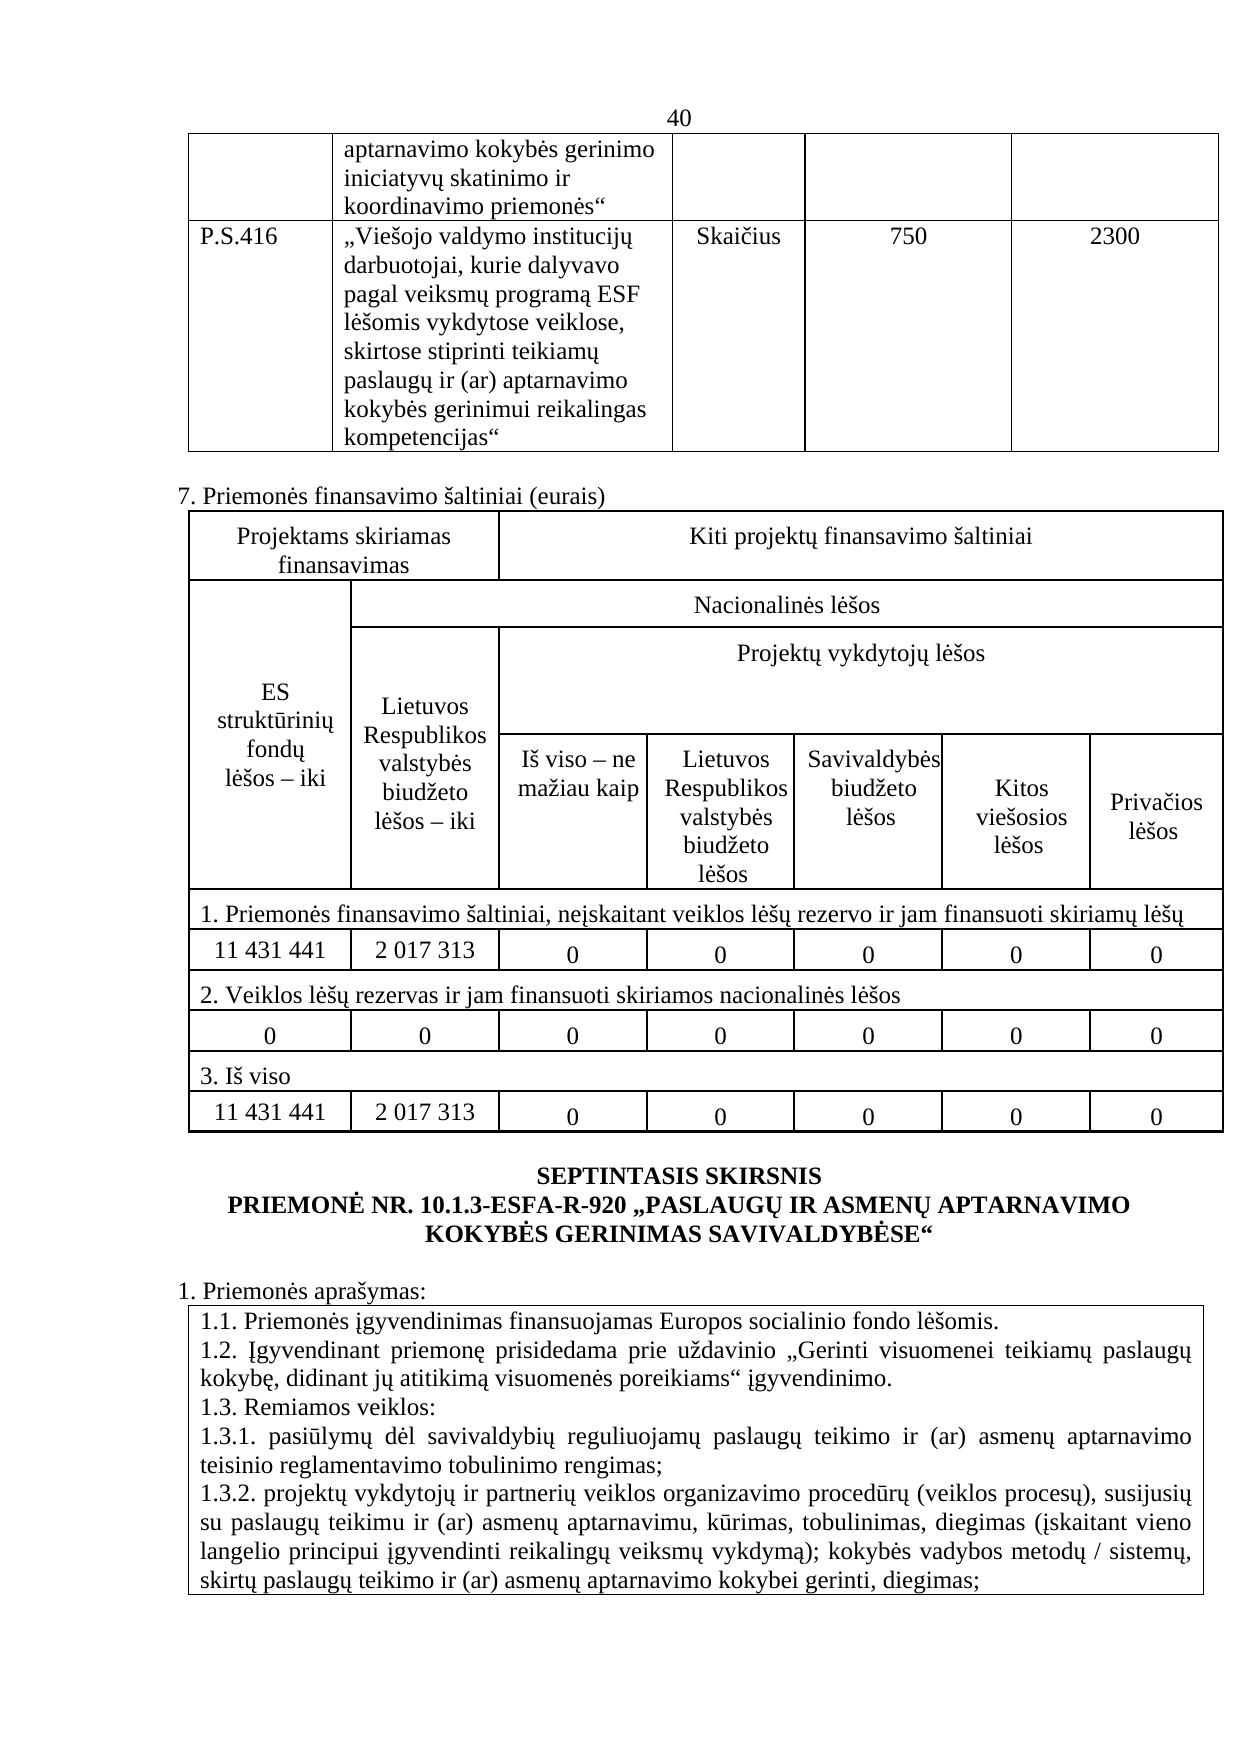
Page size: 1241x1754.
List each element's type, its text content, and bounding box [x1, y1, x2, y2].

table_header 1.1. Priemonės įgyvendinimas finansuojamas Europos socialinio fondo lėšomis. 1.2. Įgyvendinant priemonę prisidedama prie uždavinio „Gerinti visuomenei teikiamų paslaugų kokybę, didinant jų atitikimą visuomenės poreikiams“ įgyvendinimo. 1.3. Remiamos veiklos: 1.3.1. pasiūlymų dėl savivaldybių reguliuojamų paslaugų teikimo ir (ar) asmenų aptarnavimo teisinio reglamentavimo tobulinimo rengimas; 1.3.2. projektų vykdytojų ir partnerių veiklos organizavimo procedūrų (veiklos procesų), susijusių su paslaugų teikimu ir (ar) asmenų aptarnavimu, kūrimas, tobulinimas, diegimas (įskaitant vieno langelio principui įgyvendinti reikalingų veiksmų vykdymą); kokybės vadybos metodų / sistemų, skirtų paslaugų teikimo ir (ar) asmenų aptarnavimo kokybei gerinti, diegimas; [189, 1306, 1203, 1593]
table_cell [189, 134, 332, 220]
table_cell „Viešojo valdymo institucijų darbuotojai, kurie dalyvavo pagal veiksmų programą ESF lėšomis vykdytose veiklose, skirtose stiprinti teikiamų paslaugų ir (ar) aptarnavimo kokybės gerinimui reikalingas kompetencijas“ [333, 221, 672, 451]
table_cell 0 [500, 1092, 646, 1130]
table_header Kiti projektų finansavimo šaltiniai [500, 512, 1222, 579]
table_cell Nacionalinės lėšos [352, 581, 1222, 626]
text SEPTINTASIS SKIRSNIS [177, 1161, 1181, 1190]
table_cell 0 [648, 930, 793, 969]
table_cell 2 017 313 [352, 1092, 498, 1130]
text PRIEMONĖ NR. 10.1.3-ESFA-R-920 „PASLAUGŲ IR ASMENŲ APTARNAVIMO KOKYBĖS GERINIMAS SAVIVALDYBĖSE“ [177, 1190, 1181, 1247]
table_cell [1012, 134, 1218, 220]
table_cell Privačios lėšos [1091, 735, 1222, 888]
table_cell aptarnavimo kokybės gerinimo iniciatyvų skatinimo ir koordinavimo priemonės“ [333, 134, 672, 220]
table_cell 0 [648, 1092, 793, 1130]
table_cell Skaičius [673, 221, 804, 451]
table_cell 0 [648, 1011, 793, 1049]
table_cell 0 [1091, 1092, 1222, 1130]
table_cell 750 [806, 221, 1011, 451]
table_cell Iš viso – ne mažiau kaip [500, 735, 646, 888]
table_cell ES struktūrinių fondų lėšos – iki [190, 581, 350, 888]
table_cell Savivaldybės biudžeto lėšos [795, 735, 941, 888]
text 7. Priemonės finansavimo šaltiniai (eurais) [177, 481, 1181, 510]
table_cell P.S.416 [189, 221, 332, 451]
table_cell 0 [795, 930, 941, 969]
table_cell 2 017 313 [352, 930, 498, 969]
table_cell 0 [943, 1092, 1089, 1130]
table_cell Lietuvos Respublikos valstybės biudžeto lėšos – iki [352, 628, 498, 888]
table_cell 0 [500, 1011, 646, 1049]
table_cell [673, 134, 804, 220]
table_cell 0 [795, 1092, 941, 1130]
table_cell 0 [1091, 1011, 1222, 1049]
table_cell 11 431 441 [190, 930, 350, 969]
table_cell 11 431 441 [190, 1092, 350, 1130]
table_cell 0 [795, 1011, 941, 1049]
table_cell Lietuvos Respublikos valstybės biudžeto lėšos [648, 735, 793, 888]
table_cell 0 [943, 1011, 1089, 1049]
table_cell 2. Veiklos lėšų rezervas ir jam finansuoti skiriamos nacionalinės lėšos [190, 971, 1222, 1009]
table_cell 2300 [1012, 221, 1218, 451]
text 1. Priemonės aprašymas: [177, 1276, 1181, 1305]
table_cell [806, 134, 1011, 220]
table_header Projektams skiriamas finansavimas [190, 512, 498, 579]
table_cell 0 [500, 930, 646, 969]
table_cell 0 [943, 930, 1089, 969]
table_cell 0 [190, 1011, 350, 1049]
table_cell 0 [1091, 930, 1222, 969]
table_cell 1. Priemonės finansavimo šaltiniai, neįskaitant veiklos lėšų rezervo ir jam finansuoti skiriamų lėšų [190, 890, 1222, 928]
table_cell 0 [352, 1011, 498, 1049]
table_cell Kitos viešosios lėšos [943, 735, 1089, 888]
table_cell 3. Iš viso [190, 1052, 1222, 1090]
table_cell Projektų vykdytojų lėšos [500, 628, 1222, 732]
